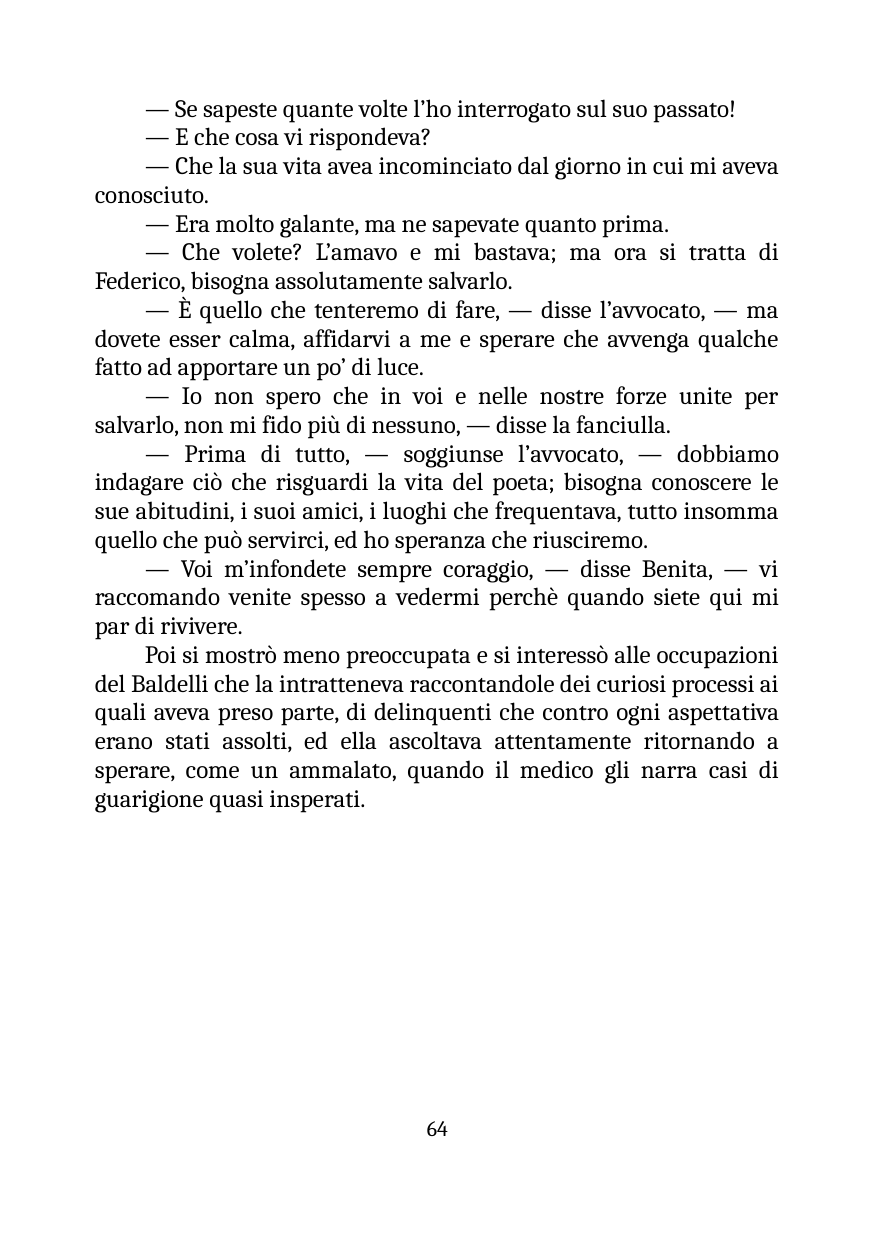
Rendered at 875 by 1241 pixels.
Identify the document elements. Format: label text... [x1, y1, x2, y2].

text — Che volete? L’amavo e mi bastava; ma ora si tratta di Federico, bisogna assolutamente salvarlo. [94, 238, 779, 296]
text — Prima di tutto, — soggiunse l’avvocato, — dobbiamo indagare ciò che risguardi la vita del poeta; bisogna conoscere le sue abitudini, i suoi amici, i luoghi che frequentava, tutto insomma quello che può servirci, ed ho speranza che riusciremo. [94, 439, 779, 554]
text — Se sapeste quante volte l’ho interrogato sul suo passato! [94, 94, 779, 123]
text — Io non spero che in voi e nelle nostre forze unite per salvarlo, non mi fido più di nessuno, — disse la fanciulla. [94, 382, 779, 439]
text — Che la sua vita avea incominciato dal giorno in cui mi aveva conosciuto. [94, 152, 779, 209]
text Poi si mostrò meno preoccupata e si interessò alle occupazioni del Baldelli che la intratteneva raccontandole dei curiosi processi ai quali aveva preso parte, di delinquenti che contro ogni aspettativa erano stati assolti, ed ella ascoltava attentamente ritornando a sperare, come un ammalato, quando il medico gli narra casi di guarigione quasi insperati. [94, 641, 779, 813]
text — Voi m’infondete sempre coraggio, — disse Benita, — vi raccomando venite spesso a vedermi perchè quando siete qui mi par di rivivere. [94, 554, 779, 641]
text — E che cosa vi rispondeva? [94, 123, 779, 152]
text — È quello che tenteremo di fare, — disse l’avvocato, — ma dovete esser calma, affidarvi a me e sperare che avvenga qualche fatto ad apportare un po’ di luce. [94, 296, 779, 382]
text — Era molto galante, ma ne sapevate quanto prima. [94, 209, 779, 238]
